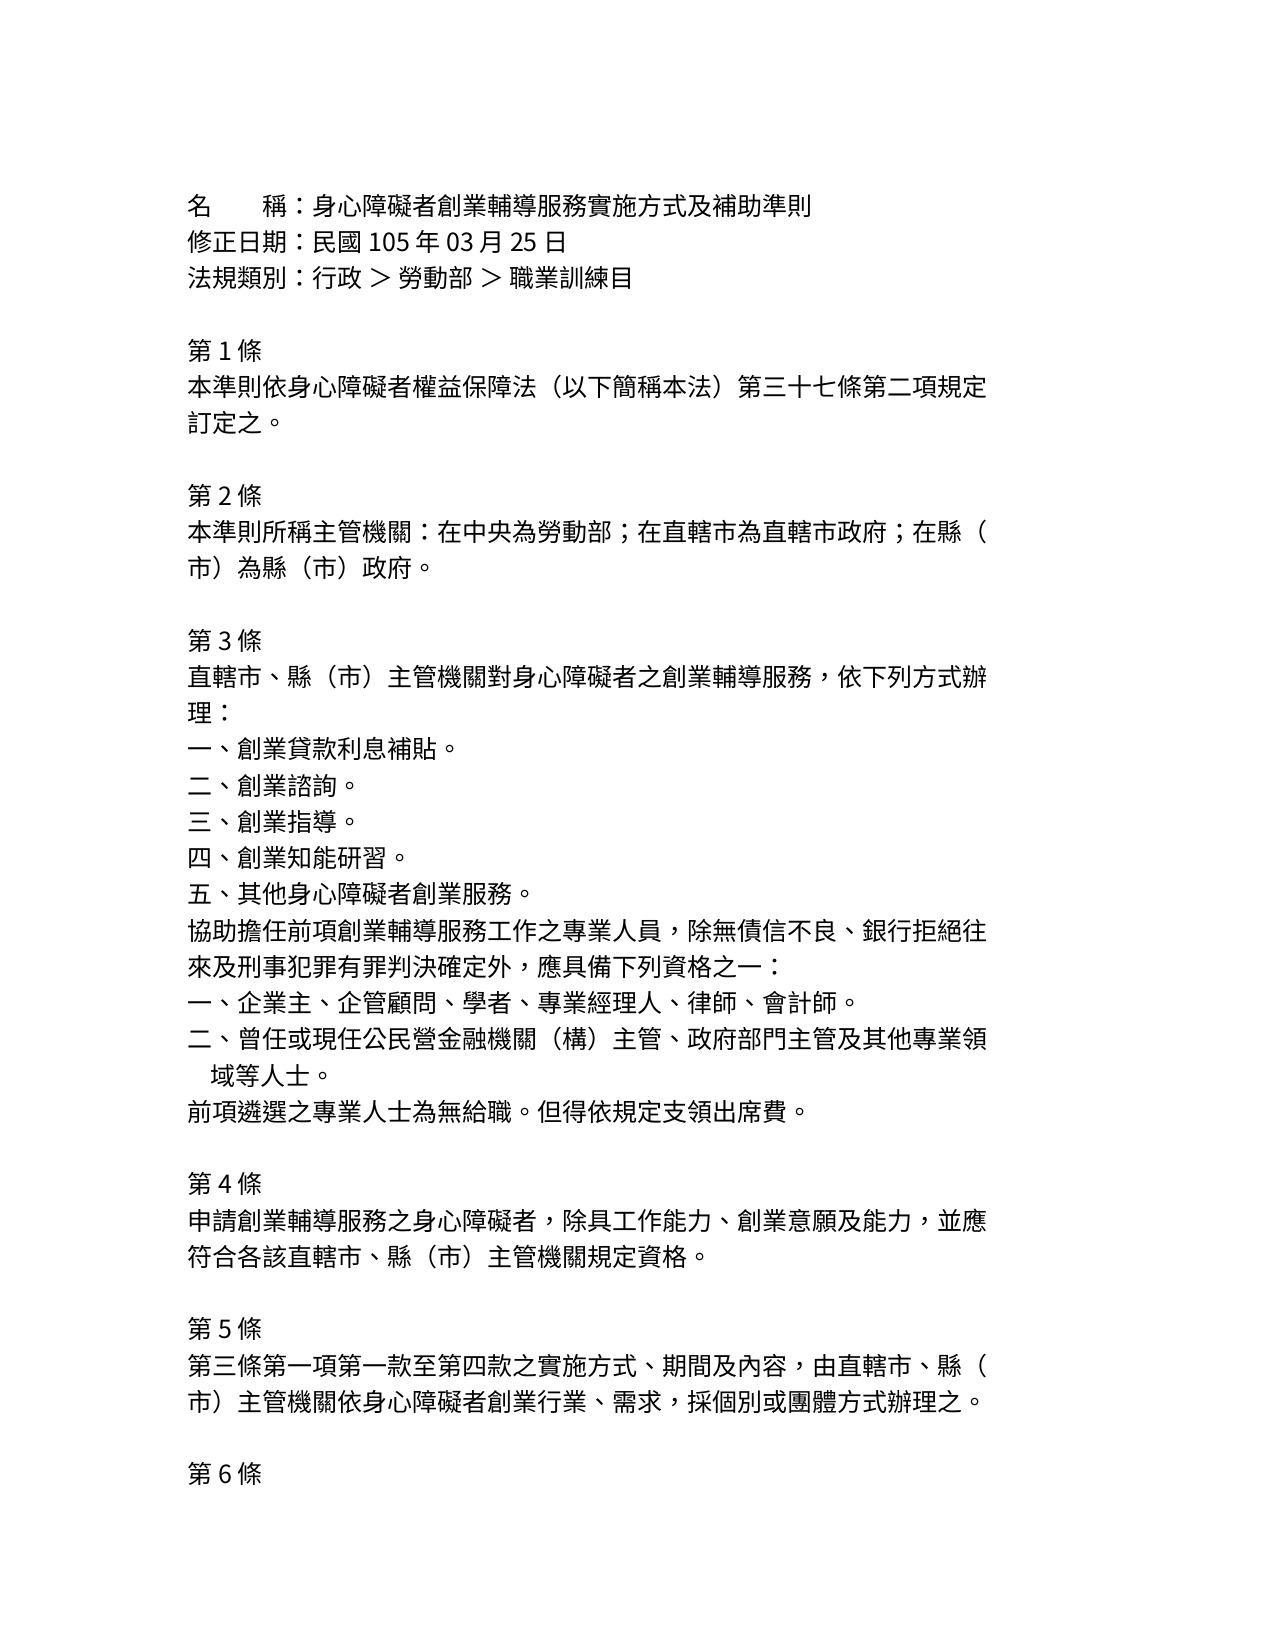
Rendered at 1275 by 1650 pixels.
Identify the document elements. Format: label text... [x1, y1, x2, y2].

text 前項遴選之專業人士為無給職。但得依規定支領出席費。 [187, 1092, 1087, 1129]
text 法規類別：行政 ＞ 勞動部 ＞ 職業訓練目 [187, 259, 1087, 295]
text 符合各該直轄市、縣（市）主管機關規定資格。 [187, 1237, 1087, 1274]
text 域等人士。 [187, 1056, 1087, 1092]
text 五、其他身心障礙者創業服務。 [187, 875, 1087, 911]
text 第 6 條 [187, 1455, 1087, 1491]
text 第 5 條 [187, 1310, 1087, 1346]
text 一、創業貸款利息補貼。 [187, 730, 1087, 766]
text 直轄市、縣（市）主管機關對身心障礙者之創業輔導服務，依下列方式辦 [187, 657, 1087, 694]
text 來及刑事犯罪有罪判決確定外，應具備下列資格之一： [187, 947, 1087, 984]
text 二、創業諮詢。 [187, 766, 1087, 802]
text 一、企業主、企管顧問、學者、專業經理人、律師、會計師。 [187, 984, 1087, 1020]
text 理： [187, 694, 1087, 730]
text 申請創業輔導服務之身心障礙者，除具工作能力、創業意願及能力，並應 [187, 1201, 1087, 1237]
text 第三條第一項第一款至第四款之實施方式、期間及內容，由直轄市、縣（ [187, 1346, 1087, 1382]
text 修正日期：民國 105 年 03 月 25 日 [187, 222, 1087, 259]
text 三、創業指導。 [187, 802, 1087, 839]
text 訂定之。 [187, 404, 1087, 440]
text 市）主管機關依身心障礙者創業行業、需求，採個別或團體方式辦理之。 [187, 1382, 1087, 1419]
text 本準則所稱主管機關：在中央為勞動部；在直轄市為直轄市政府；在縣（ [187, 512, 1087, 549]
text 二、曾任或現任公民營金融機關（構）主管、政府部門主管及其他專業領 [187, 1020, 1087, 1056]
text 四、創業知能研習。 [187, 839, 1087, 875]
text 名 稱：身心障礙者創業輔導服務實施方式及補助準則 [187, 186, 1087, 222]
text 協助擔任前項創業輔導服務工作之專業人員，除無債信不良、銀行拒絕往 [187, 911, 1087, 947]
text 市）為縣（市）政府。 [187, 549, 1087, 585]
text 第 3 條 [187, 621, 1087, 657]
text 第 4 條 [187, 1165, 1087, 1201]
text 第 2 條 [187, 476, 1087, 512]
text 本準則依身心障礙者權益保障法（以下簡稱本法）第三十七條第二項規定 [187, 367, 1087, 404]
text 第 1 條 [187, 331, 1087, 367]
